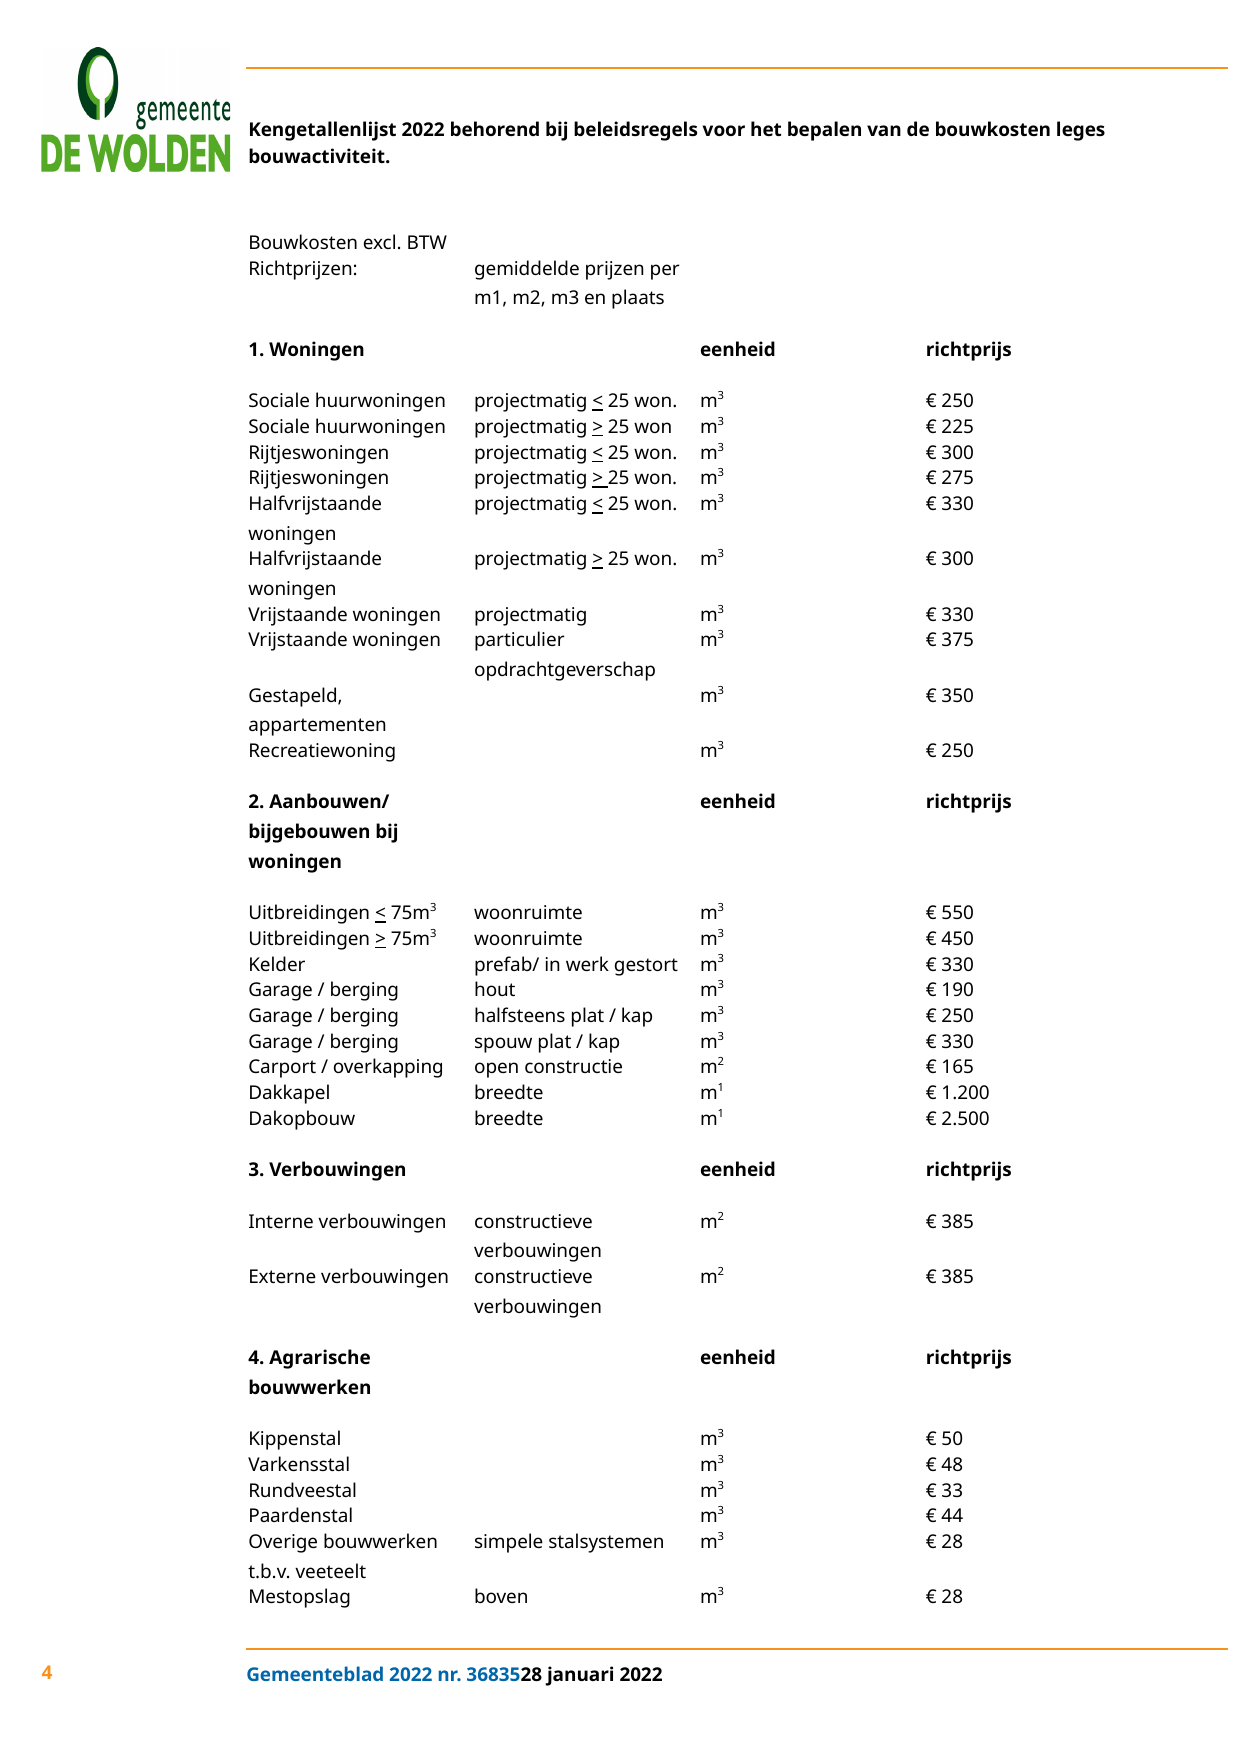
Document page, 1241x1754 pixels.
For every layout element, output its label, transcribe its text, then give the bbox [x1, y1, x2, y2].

table_header Bouwkosten excl. BTW [248, 229, 474, 255]
table_cell Sociale huurwoningen [248, 388, 474, 413]
table_cell [248, 1319, 474, 1344]
table_cell [926, 1319, 1152, 1344]
table_cell [474, 1503, 700, 1528]
table_cell m3 [700, 1028, 926, 1054]
table_cell [700, 255, 926, 310]
table_cell [926, 1400, 1152, 1426]
table_cell [474, 763, 700, 789]
table_cell [248, 874, 474, 899]
table_cell [474, 362, 700, 387]
table_cell [926, 255, 1152, 310]
table_cell [248, 1131, 474, 1157]
table_cell Rundveestal [248, 1477, 474, 1503]
table_cell [248, 310, 474, 336]
table_cell € 1.200 [926, 1080, 1152, 1105]
table_cell eenheid [700, 789, 926, 874]
table_cell m3 [700, 601, 926, 627]
table_cell € 350 [926, 682, 1152, 737]
table_cell € 385 [926, 1208, 1152, 1263]
table_cell m3 [700, 682, 926, 737]
table_header [700, 229, 926, 255]
table_cell 1. Woningen [248, 336, 474, 362]
table_cell Interne verbouwingen [248, 1208, 474, 1263]
table_cell [700, 1319, 926, 1344]
table_cell projectmatig < 25 won. [474, 439, 700, 464]
table_cell Overige bouwwerken t.b.v. veeteelt [248, 1529, 474, 1584]
table_cell € 450 [926, 925, 1152, 951]
table_cell Garage / berging [248, 1028, 474, 1054]
table_cell m3 [700, 951, 926, 977]
table_cell eenheid [700, 336, 926, 362]
table_cell m3 [700, 388, 926, 413]
table_cell m3 [700, 439, 926, 464]
table_cell Sociale huurwoningen [248, 413, 474, 439]
table_cell Dakkapel [248, 1080, 474, 1105]
table_cell m3 [700, 490, 926, 546]
table_cell € 275 [926, 465, 1152, 490]
table_cell € 250 [926, 388, 1152, 413]
table_cell [700, 1183, 926, 1208]
table_cell [474, 1400, 700, 1426]
picture [41, 47, 231, 172]
table_cell € 300 [926, 439, 1152, 464]
table_cell projectmatig > 25 won. [474, 465, 700, 490]
table_cell Recreatiewoning [248, 737, 474, 763]
table_cell m3 [700, 1426, 926, 1451]
table_cell Carport / overkapping [248, 1054, 474, 1079]
table_cell m3 [700, 1503, 926, 1528]
table_cell Externe verbouwingen [248, 1264, 474, 1319]
table_cell € 225 [926, 413, 1152, 439]
table_cell [474, 682, 700, 737]
table_cell boven [474, 1584, 700, 1609]
table_cell [926, 1183, 1152, 1208]
table_cell Paardenstal [248, 1503, 474, 1528]
table_cell [474, 789, 700, 874]
table_cell m3 [700, 899, 926, 925]
table_cell m3 [700, 925, 926, 951]
table_cell [700, 763, 926, 789]
table_cell [474, 874, 700, 899]
table_cell projectmatig < 25 won. [474, 490, 700, 546]
table_cell 4. Agrarische bouwwerken [248, 1345, 474, 1400]
table_cell m3 [700, 413, 926, 439]
table_cell € 300 [926, 546, 1152, 601]
table_cell constructieve verbouwingen [474, 1208, 700, 1263]
table_cell € 385 [926, 1264, 1152, 1319]
table_cell hout [474, 977, 700, 1002]
table_cell [926, 310, 1152, 336]
table_cell Kippenstal [248, 1426, 474, 1451]
table_cell [474, 1131, 700, 1157]
table_cell Rijtjeswoningen [248, 439, 474, 464]
table_cell [474, 1183, 700, 1208]
table_cell Vrijstaande woningen [248, 601, 474, 627]
table_cell Mestopslag [248, 1584, 474, 1609]
table_cell € 330 [926, 1028, 1152, 1054]
table_cell [926, 763, 1152, 789]
table_cell projectmatig [474, 601, 700, 627]
table_cell spouw plat / kap [474, 1028, 700, 1054]
table_cell Halfvrijstaande woningen [248, 490, 474, 546]
table_cell m2 [700, 1264, 926, 1319]
table_cell m3 [700, 1451, 926, 1477]
table_cell particulier opdrachtgeverschap [474, 627, 700, 682]
table_header [474, 229, 700, 255]
table_cell [700, 1131, 926, 1157]
table_cell richtprijs [926, 1345, 1152, 1400]
table_cell eenheid [700, 1345, 926, 1400]
table_cell constructieve verbouwingen [474, 1264, 700, 1319]
table_cell € 375 [926, 627, 1152, 682]
table_cell [474, 737, 700, 763]
table_cell richtprijs [926, 336, 1152, 362]
table_cell [926, 1131, 1152, 1157]
table_cell projectmatig > 25 won. [474, 546, 700, 601]
table_cell 2. Aanbouwen/ bijgebouwen bij woningen [248, 789, 474, 874]
table_cell open constructie [474, 1054, 700, 1079]
table_cell breedte [474, 1105, 700, 1131]
table_cell Richtprijzen: [248, 255, 474, 310]
table_cell [474, 1477, 700, 1503]
table_cell € 330 [926, 601, 1152, 627]
table_cell € 33 [926, 1477, 1152, 1503]
table_cell [474, 1319, 700, 1344]
table_cell € 550 [926, 899, 1152, 925]
table_cell [474, 336, 700, 362]
table_cell € 28 [926, 1529, 1152, 1584]
table_cell [700, 1400, 926, 1426]
table_cell gemiddelde prijzen per m1, m2, m3 en plaats [474, 255, 700, 310]
table_cell € 44 [926, 1503, 1152, 1528]
table_cell m3 [700, 1002, 926, 1028]
table_cell [700, 362, 926, 387]
text Kengetallenlijst 2022 behorend bij beleidsregels voor het bepalen van de bouwkosten leges bouwactiviteit. [248, 116, 1152, 170]
table_cell [248, 763, 474, 789]
table_cell m3 [700, 737, 926, 763]
table_cell € 250 [926, 1002, 1152, 1028]
table_cell richtprijs [926, 789, 1152, 874]
table_cell € 190 [926, 977, 1152, 1002]
table_cell [248, 1183, 474, 1208]
table_cell [474, 1451, 700, 1477]
table_cell m2 [700, 1208, 926, 1263]
table_cell € 48 [926, 1451, 1152, 1477]
table_cell Halfvrijstaande woningen [248, 546, 474, 601]
table_cell m3 [700, 465, 926, 490]
table_cell [926, 362, 1152, 387]
table_cell € 50 [926, 1426, 1152, 1451]
table_cell m3 [700, 1529, 926, 1584]
table_cell Garage / berging [248, 1002, 474, 1028]
table_cell Varkensstal [248, 1451, 474, 1477]
table_header [926, 229, 1152, 255]
table_cell [248, 1400, 474, 1426]
table_cell Gestapeld, appartementen [248, 682, 474, 737]
table_cell richtprijs [926, 1157, 1152, 1182]
table_cell woonruimte [474, 925, 700, 951]
table_cell € 28 [926, 1584, 1152, 1609]
table_cell Dakopbouw [248, 1105, 474, 1131]
table_cell simpele stalsystemen [474, 1529, 700, 1584]
table_cell Garage / berging [248, 977, 474, 1002]
table_cell eenheid [700, 1157, 926, 1182]
table_cell m1 [700, 1080, 926, 1105]
table_cell breedte [474, 1080, 700, 1105]
table_cell [700, 310, 926, 336]
table_cell Uitbreidingen > 75m3 [248, 925, 474, 951]
table_cell € 330 [926, 951, 1152, 977]
table_cell [474, 1345, 700, 1400]
table_cell [474, 310, 700, 336]
table_cell € 165 [926, 1054, 1152, 1079]
table_cell € 330 [926, 490, 1152, 546]
table_cell [474, 1426, 700, 1451]
table_cell prefab/ in werk gestort [474, 951, 700, 977]
table_cell € 250 [926, 737, 1152, 763]
table_cell € 2.500 [926, 1105, 1152, 1131]
table_cell projectmatig > 25 won [474, 413, 700, 439]
table_cell m3 [700, 977, 926, 1002]
table_cell [474, 1157, 700, 1182]
table_cell m3 [700, 546, 926, 601]
table_cell halfsteens plat / kap [474, 1002, 700, 1028]
table_cell Kelder [248, 951, 474, 977]
table_cell 3. Verbouwingen [248, 1157, 474, 1182]
table_cell [248, 362, 474, 387]
table_cell m3 [700, 1477, 926, 1503]
table_cell [926, 874, 1152, 899]
table_cell m2 [700, 1054, 926, 1079]
table_cell Vrijstaande woningen [248, 627, 474, 682]
table_cell Rijtjeswoningen [248, 465, 474, 490]
table_cell m3 [700, 627, 926, 682]
table_cell [700, 874, 926, 899]
table_cell Uitbreidingen < 75m3 [248, 899, 474, 925]
table_cell m1 [700, 1105, 926, 1131]
table_cell woonruimte [474, 899, 700, 925]
table_cell projectmatig < 25 won. [474, 388, 700, 413]
table_cell m3 [700, 1584, 926, 1609]
